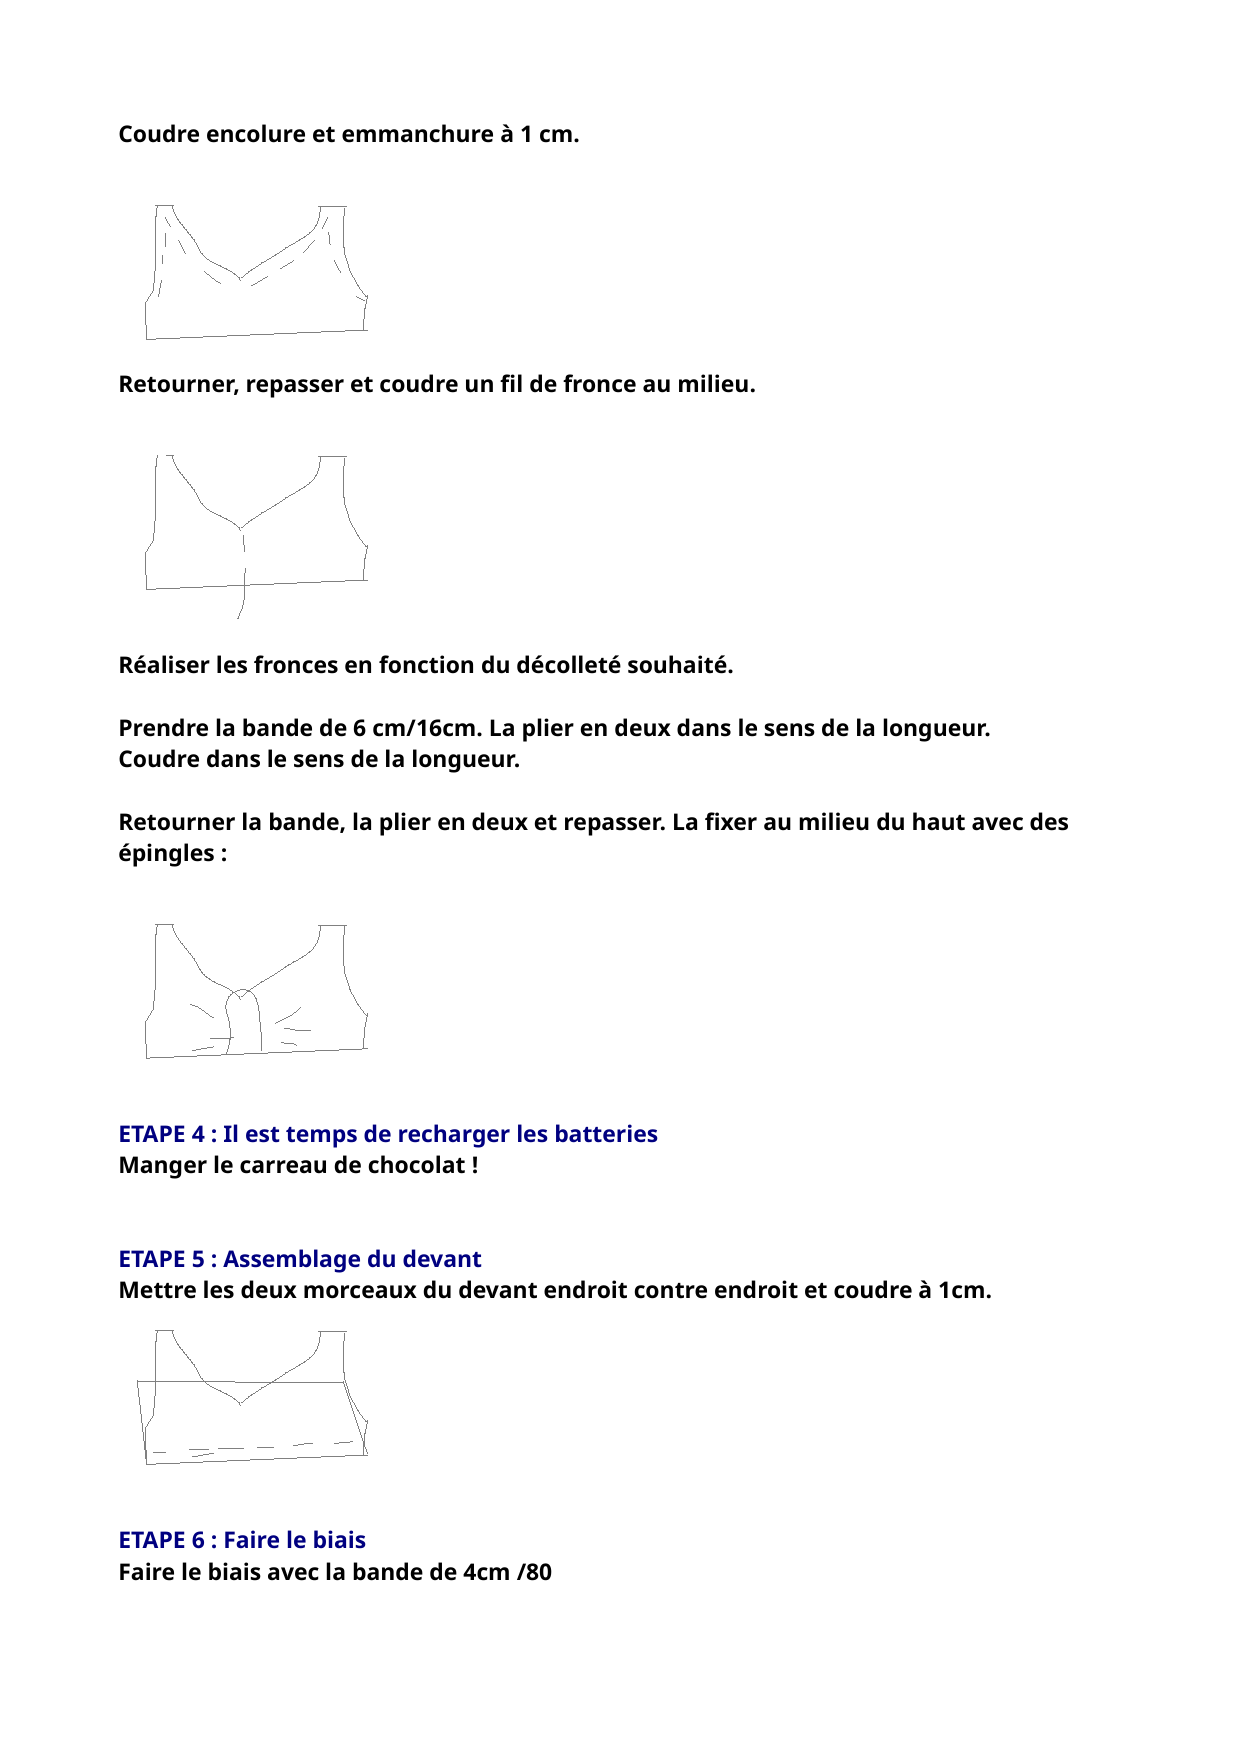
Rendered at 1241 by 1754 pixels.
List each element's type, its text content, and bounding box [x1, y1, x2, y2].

text ETAPE 4 : Il est temps de recharger les batteries [118, 1118, 1122, 1149]
text Manger le carreau de chocolat ! [118, 1149, 1122, 1181]
text Réaliser les fronces en fonction du décolleté souhaité. [118, 649, 1122, 681]
text Mettre les deux morceaux du devant endroit contre endroit et coudre à 1cm. [118, 1274, 1122, 1306]
text Retourner, repasser et coudre un fil de fronce au milieu. [118, 368, 1122, 399]
text Prendre la bande de 6 cm/16cm. La plier en deux dans le sens de la longueur. [118, 712, 1122, 743]
text ETAPE 5 : Assemblage du devant [118, 1243, 1122, 1274]
text Coudre encolure et emmanchure à 1 cm. [118, 118, 1122, 149]
text Faire le biais avec la bande de 4cm /80 [118, 1556, 1122, 1587]
text Coudre dans le sens de la longueur. [118, 743, 1122, 774]
text Retourner la bande, la plier en deux et repasser. La fixer au milieu du haut avec des épingles : [118, 806, 1122, 868]
text ETAPE 6 : Faire le biais [118, 1524, 1122, 1556]
